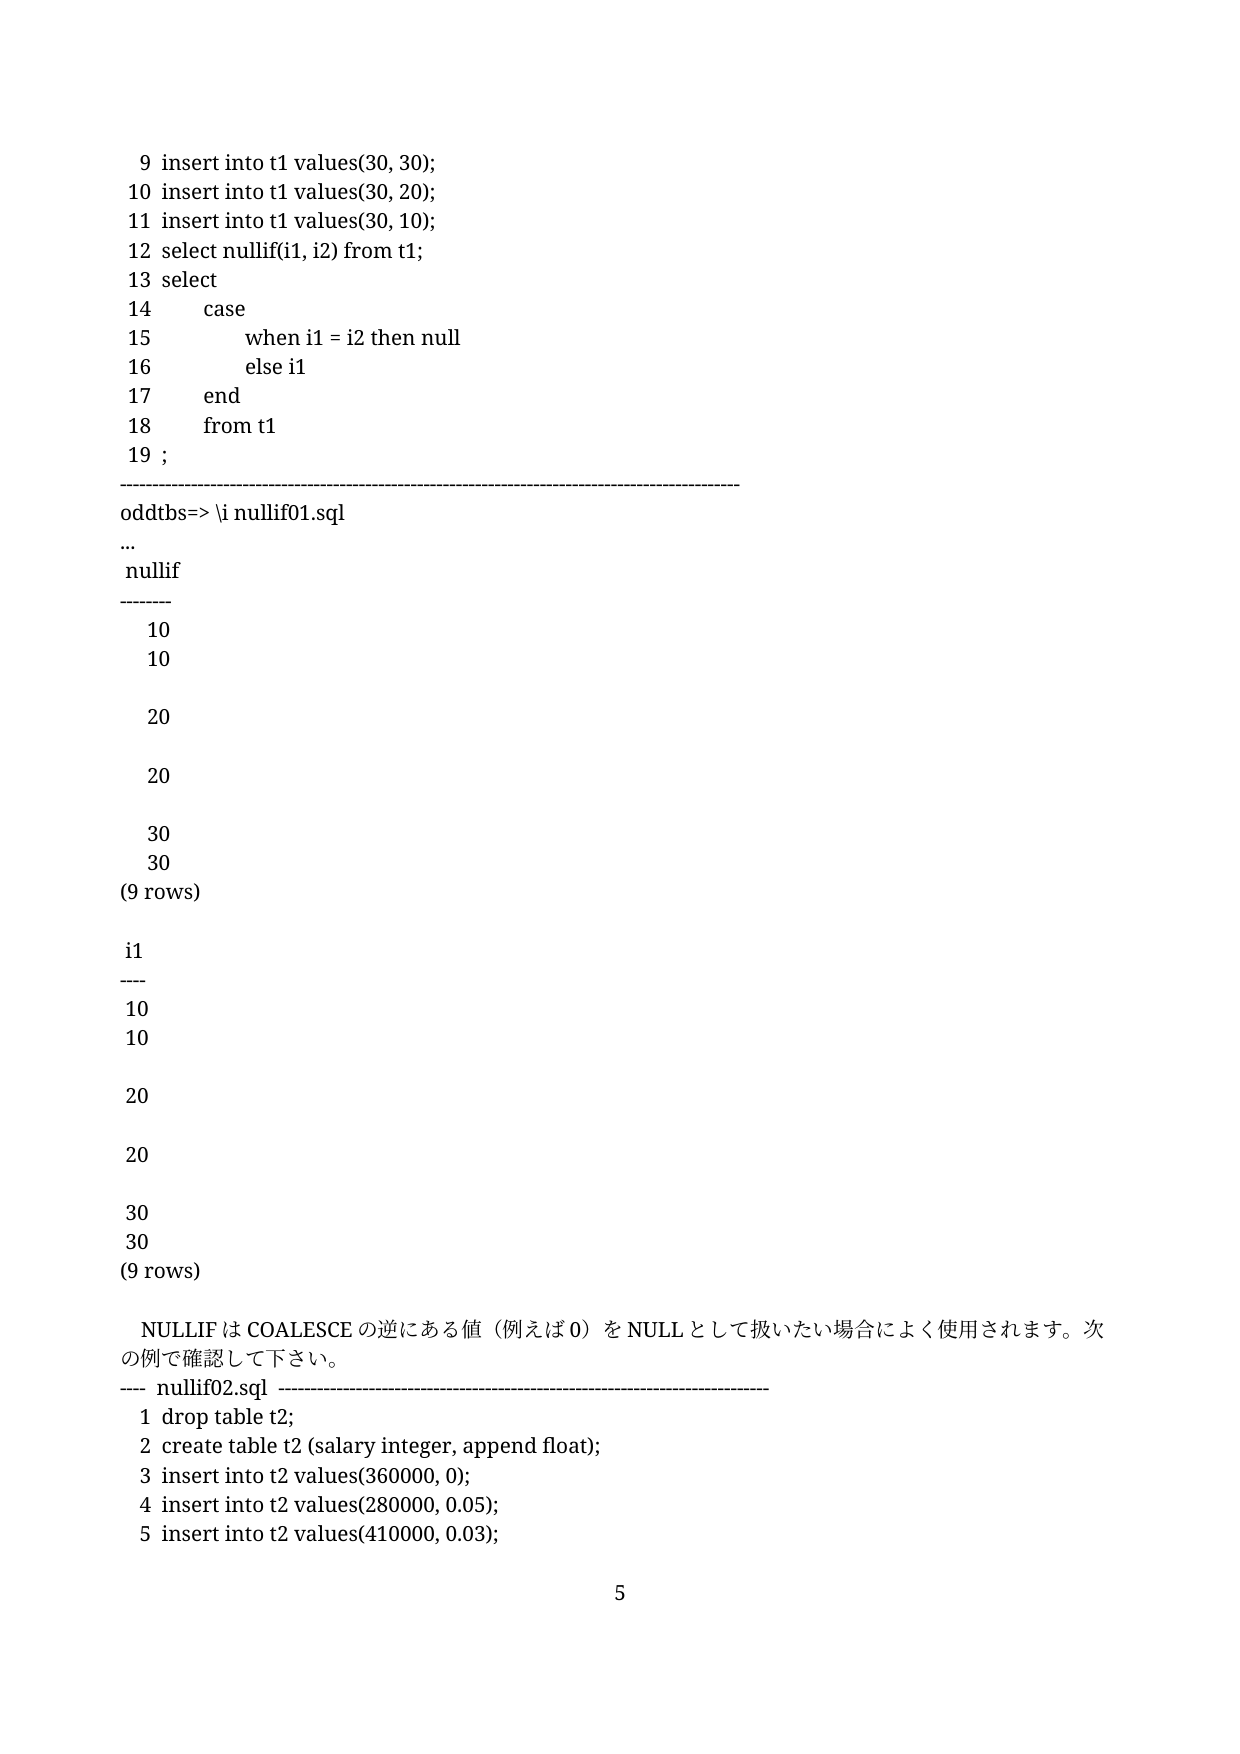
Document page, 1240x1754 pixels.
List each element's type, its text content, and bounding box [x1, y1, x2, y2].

list insert into t1 values(30, 30); [120, 147, 1120, 176]
text 20 [120, 1081, 1120, 1110]
list insert into t1 values(30, 10); [120, 206, 1120, 235]
text ... [120, 526, 1120, 556]
text ---- nullif02.sql ---------------------------------------------------------------------------- [120, 1372, 1120, 1401]
text 20 [120, 1139, 1120, 1168]
text NULLIFはCOALESCEの逆にある値（例えば0）をNULLとして扱いたい場合によく使用されます。次の例で確認して下さい。 [120, 1314, 1120, 1372]
text 30 [120, 1226, 1120, 1256]
text 30 [120, 818, 1120, 847]
list insert into t1 values(30, 20); [120, 176, 1120, 206]
text 30 [120, 847, 1120, 876]
list case [120, 293, 1120, 322]
list insert into t2 values(410000, 0.03); [120, 1518, 1120, 1547]
list create table t2 (salary integer, append float); [120, 1431, 1120, 1460]
text oddtbs=> \i nullif01.sql [120, 497, 1120, 526]
text ------------------------------------------------------------------------------------------------ [120, 468, 1120, 497]
text 10 [120, 993, 1120, 1022]
text 10 [120, 643, 1120, 672]
text nullif [120, 556, 1120, 585]
list select nullif(i1, i2) from t1; [120, 235, 1120, 264]
list else i1 [120, 351, 1120, 381]
text (9 rows) [120, 1256, 1120, 1285]
text -------- [120, 585, 1120, 614]
list from t1 [120, 410, 1120, 439]
list when i1 = i2 then null [120, 322, 1120, 351]
list end [120, 381, 1120, 410]
list select [120, 264, 1120, 293]
list insert into t2 values(280000, 0.05); [120, 1489, 1120, 1518]
text i1 [120, 935, 1120, 964]
text 30 [120, 1197, 1120, 1226]
text ---- [120, 964, 1120, 993]
list ; [120, 439, 1120, 468]
list insert into t2 values(360000, 0); [120, 1460, 1120, 1489]
text 20 [120, 760, 1120, 789]
text 10 [120, 1022, 1120, 1051]
text 20 [120, 701, 1120, 731]
text 10 [120, 614, 1120, 643]
list drop table t2; [120, 1401, 1120, 1431]
text (9 rows) [120, 876, 1120, 906]
